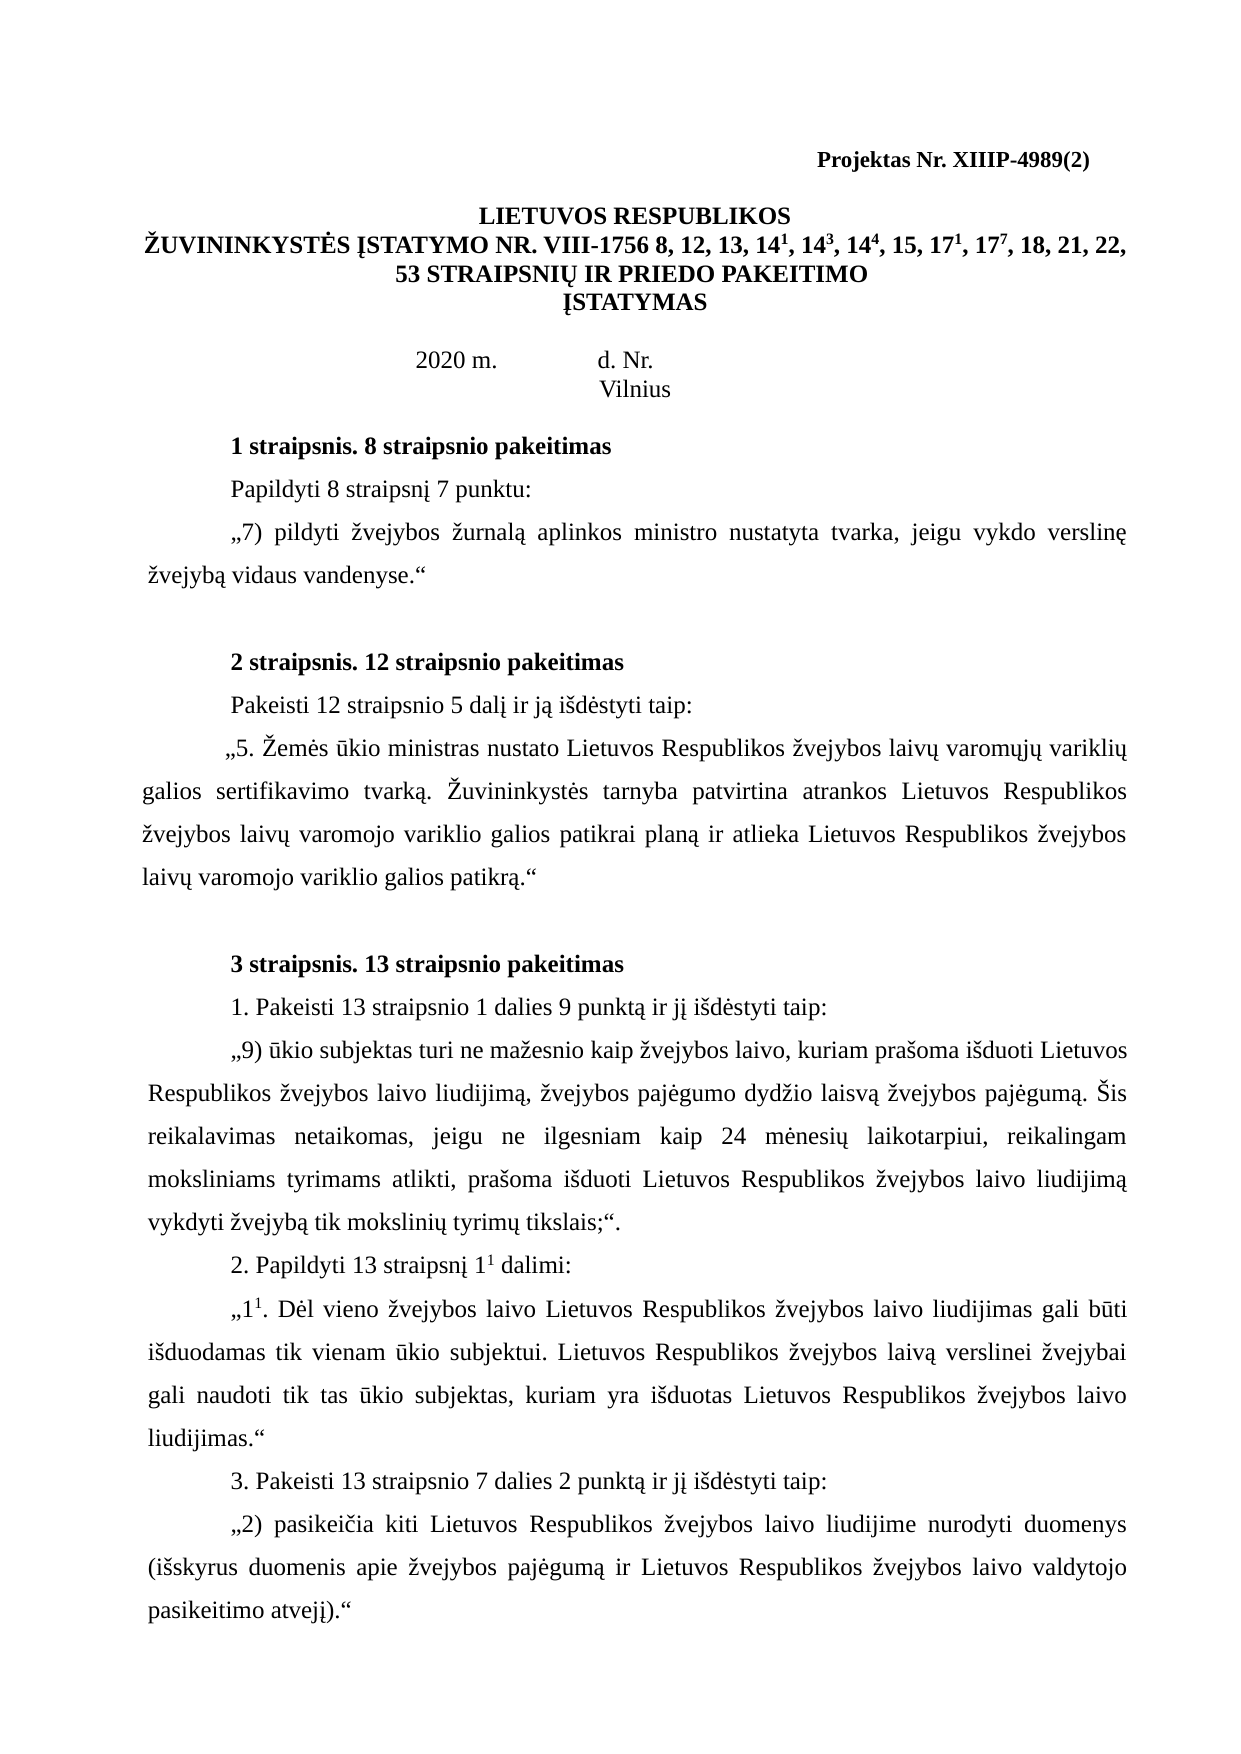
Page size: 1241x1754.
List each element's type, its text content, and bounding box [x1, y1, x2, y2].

text „5. Žemės ūkio ministras nustato Lietuvos Respublikos žvejybos laivų varomųjų variklių galios sertifikavimo tvarką. Žuvininkystės tarnyba patvirtina atrankos Lietuvos Respublikos žvejybos laivų varomojo variklio galios patikrai planą ir atlieka Lietuvos Respublikos žvejybos laivų varomojo variklio galios patikrą.“ [142, 733, 1128, 891]
text 1. Pakeisti 13 straipsnio 1 dalies 9 punktą ir jį išdėstyti taip: [148, 992, 1128, 1021]
text 2. Papildyti 13 straipsnį 11 dalimi: [148, 1251, 1128, 1279]
text 1 straipsnis. 8 straipsnio pakeitimas [148, 431, 1128, 460]
text ŽUVININKYSTĖS ĮSTATYMO NR. VIII-1756 8, 12, 13, 141, 143, 144, 15, 171, 177, 18, 21, 22, 53 STRAIPSNIŲ IR PRIEDO PAKEITIMO [142, 230, 1128, 287]
text Projektas Nr. XIIIP-4989(2) [464, 146, 1128, 172]
text Vilnius [142, 374, 1128, 402]
text „11. Dėl vieno žvejybos laivo Lietuvos Respublikos žvejybos laivo liudijimas gali būti išduodamas tik vienam ūkio subjektui. Lietuvos Respublikos žvejybos laivą verslinei žvejybai gali naudoti tik tas ūkio subjektas, kuriam yra išduotas Lietuvos Respublikos žvejybos laivo liudijimas.“ [148, 1294, 1128, 1452]
text „9) ūkio subjektas turi ne mažesnio kaip žvejybos laivo, kuriam prašoma išduoti Lietuvos Respublikos žvejybos laivo liudijimą, žvejybos pajėgumo dydžio laisvą žvejybos pajėgumą. Šis reikalavimas netaikomas, jeigu ne ilgesniam kaip 24 mėnesių laikotarpiui, reikalingam moksliniams tyrimams atlikti, prašoma išduoti Lietuvos Respublikos žvejybos laivo liudijimą vykdyti žvejybą tik mokslinių tyrimų tikslais;“. [148, 1035, 1128, 1236]
text LIETUVOS RESPUBLIKOS [142, 201, 1128, 230]
text 3 straipsnis. 13 straipsnio pakeitimas [148, 949, 1128, 977]
text „7) pildyti žvejybos žurnalą aplinkos ministro nustatyta tvarka, jeigu vykdo verslinę žvejybą vidaus vandenyse.“ [148, 517, 1128, 589]
text 3. Pakeisti 13 straipsnio 7 dalies 2 punktą ir jį išdėstyti taip: [148, 1466, 1128, 1495]
text „2) pasikeičia kiti Lietuvos Respublikos žvejybos laivo liudijime nurodyti duomenys (išskyrus duomenis apie žvejybos pajėgumą ir Lietuvos Respublikos žvejybos laivo valdytojo pasikeitimo atvejį).“ [148, 1509, 1128, 1624]
text Pakeisti 12 straipsnio 5 dalį ir ją išdėstyti taip: [148, 690, 1128, 719]
text ĮSTATYMAS [142, 287, 1128, 316]
text Papildyti 8 straipsnį 7 punktu: [148, 474, 1128, 503]
text 2020 m. d. Nr. [148, 345, 1128, 374]
text 2 straipsnis. 12 straipsnio pakeitimas [148, 647, 1128, 676]
